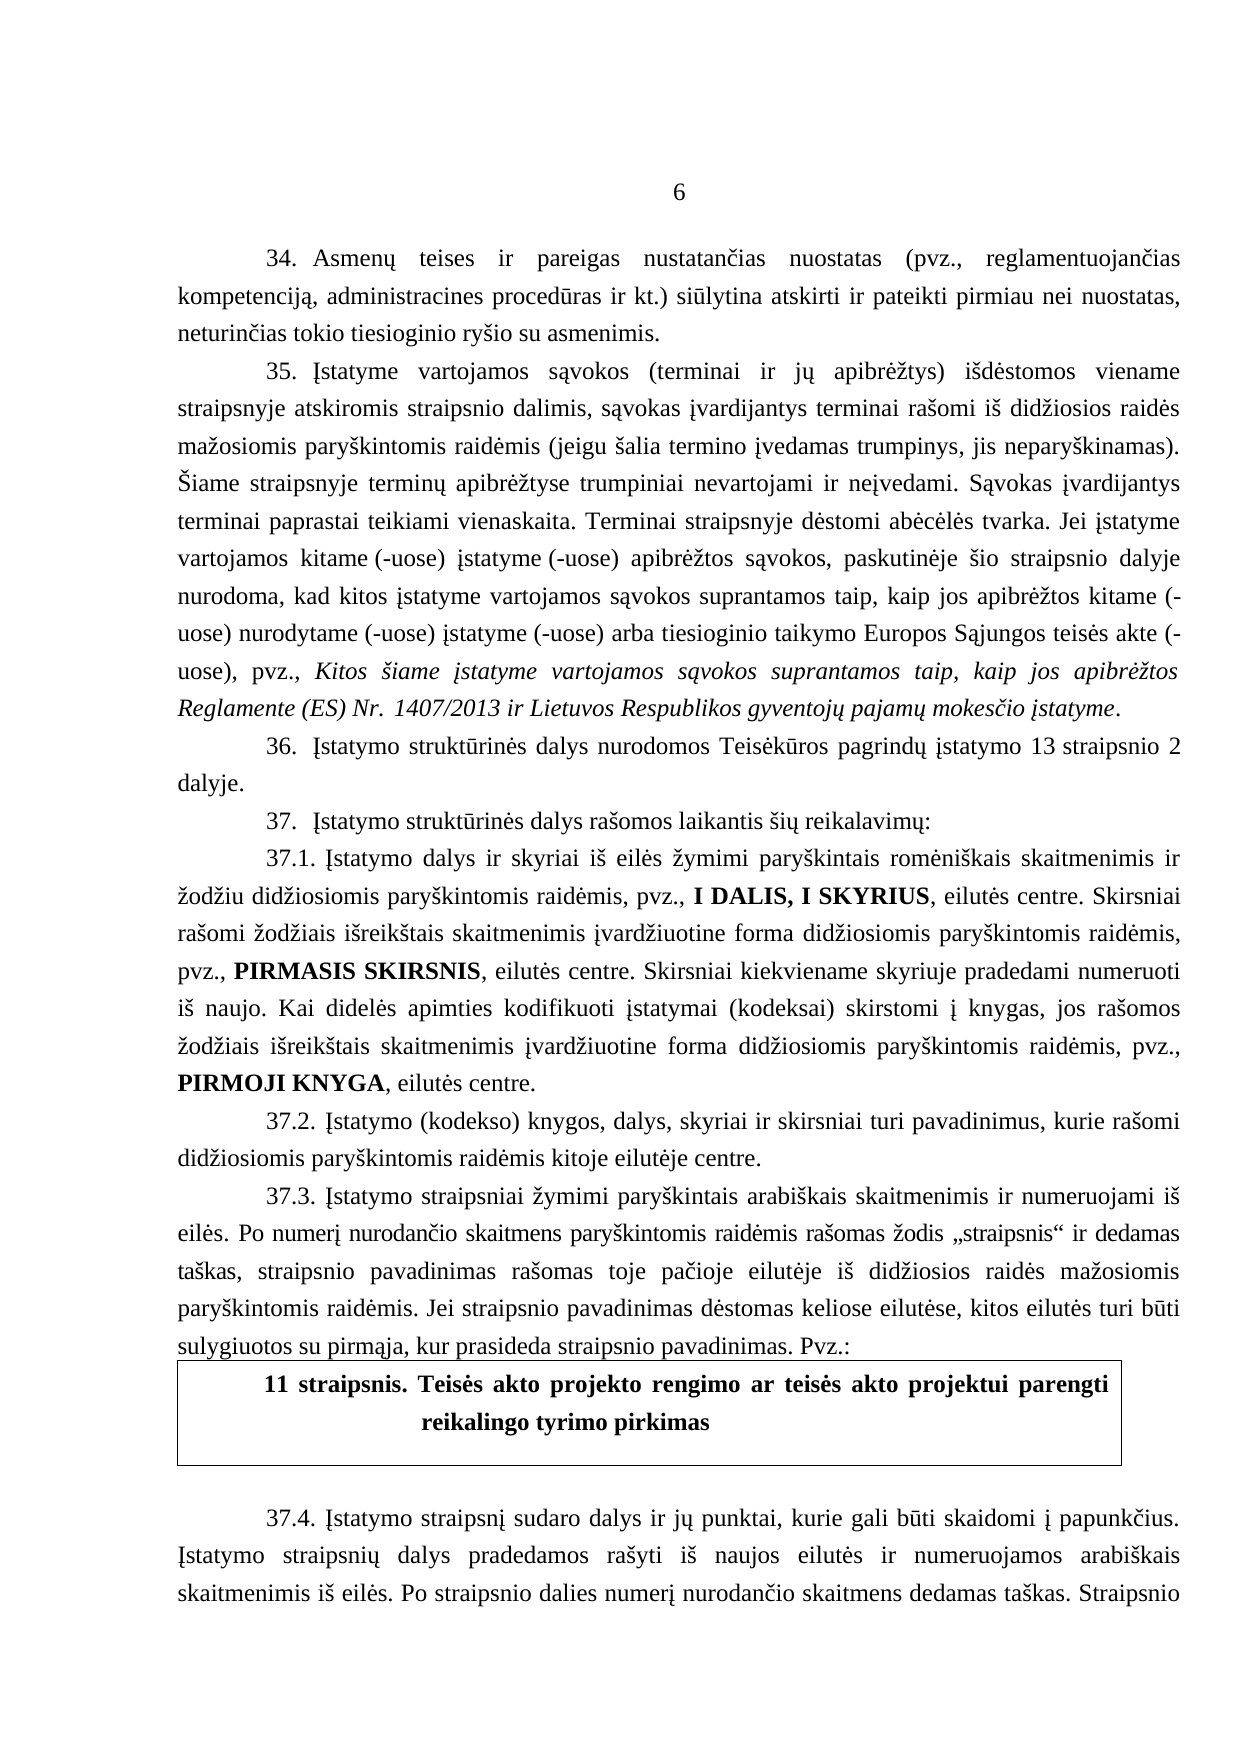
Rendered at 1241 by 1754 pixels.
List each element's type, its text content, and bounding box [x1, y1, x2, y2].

text 35. Įstatyme vartojamos sąvokos (terminai ir jų apibrėžtys) išdėstomos viename straipsnyje atskiromis straipsnio dalimis, sąvokas įvardijantys terminai rašomi iš didžiosios raidės mažosiomis paryškintomis raidėmis (jeigu šalia termino įvedamas trumpinys, jis neparyškinamas). Šiame straipsnyje terminų apibrėžtyse trumpiniai nevartojami ir neįvedami. Sąvokas įvardijantys terminai paprastai teikiami vienaskaita. Terminai straipsnyje dėstomi abėcėlės tvarka. Jei įstatyme vartojamos kitame (-uose) įstatyme (-uose) apibrėžtos sąvokos, paskutinėje šio straipsnio dalyje nurodoma, kad kitos įstatyme vartojamos sąvokos suprantamos taip, kaip jos apibrėžtos kitame (-uose) nurodytame (-uose) įstatyme (-uose) arba tiesioginio taikymo Europos Sąjungos teisės akte (-uose), pvz., Kitos šiame įstatyme vartojamos sąvokos suprantamos taip, kaip jos apibrėžtos Reglamente (ES) Nr. 1407/2013 ir Lietuvos Respublikos gyventojų pajamų mokesčio įstatyme. [177, 347, 1181, 722]
table_header 11 straipsnis. Teisės akto projekto rengimo ar teisės akto projektui parengti reikalingo tyrimo pirkimas [178, 1361, 1121, 1464]
text 37.2. Įstatymo (kodekso) knygos, dalys, skyriai ir skirsniai turi pavadinimus, kurie rašomi didžiosiomis paryškintomis raidėmis kitoje eilutėje centre. [177, 1097, 1181, 1172]
text 37.4. Įstatymo straipsnį sudaro dalys ir jų punktai, kurie gali būti skaidomi į papunkčius. Įstatymo straipsnių dalys pradedamos rašyti iš naujos eilutės ir numeruojamos arabiškais skaitmenimis iš eilės. Po straipsnio dalies numerį nurodančio skaitmens dedamas taškas. Straipsnio [177, 1494, 1181, 1607]
text 37.1. Įstatymo dalys ir skyriai iš eilės žymimi paryškintais romėniškais skaitmenimis ir žodžiu didžiosiomis paryškintomis raidėmis, pvz., I DALIS, I SKYRIUS, eilutės centre. Skirsniai rašomi žodžiais išreikštais skaitmenimis įvardžiuotine forma didžiosiomis paryškintomis raidėmis, pvz., PIRMASIS SKIRSNIS, eilutės centre. Skirsniai kiekviename skyriuje pradedami numeruoti iš naujo. Kai didelės apimties kodifikuoti įstatymai (kodeksai) skirstomi į knygas, jos rašomos žodžiais išreikštais skaitmenimis įvardžiuotine forma didžiosiomis paryškintomis raidėmis, pvz., PIRMOJI KNYGA, eilutės centre. [177, 835, 1181, 1097]
text 36. Įstatymo struktūrinės dalys nurodomos Teisėkūros pagrindų įstatymo 13 straipsnio 2 dalyje. [177, 722, 1181, 797]
text 37. Įstatymo struktūrinės dalys rašomos laikantis šių reikalavimų: [177, 797, 1181, 835]
text 34. Asmenų teises ir pareigas nustatančias nuostatas (pvz., reglamentuojančias kompetenciją, administracines procedūras ir kt.) siūlytina atskirti ir pateikti pirmiau nei nuostatas, neturinčias tokio tiesioginio ryšio su asmenimis. [177, 235, 1181, 347]
text 37.3. Įstatymo straipsniai žymimi paryškintais arabiškais skaitmenimis ir numeruojami iš eilės. Po numerį nurodančio skaitmens paryškintomis raidėmis rašomas žodis „straipsnis“ ir dedamas taškas, straipsnio pavadinimas rašomas toje pačioje eilutėje iš didžiosios raidės mažosiomis paryškintomis raidėmis. Jei straipsnio pavadinimas dėstomas keliose eilutėse, kitos eilutės turi būti sulygiuotos su pirmąja, kur prasideda straipsnio pavadinimas. Pvz.: [177, 1172, 1181, 1360]
